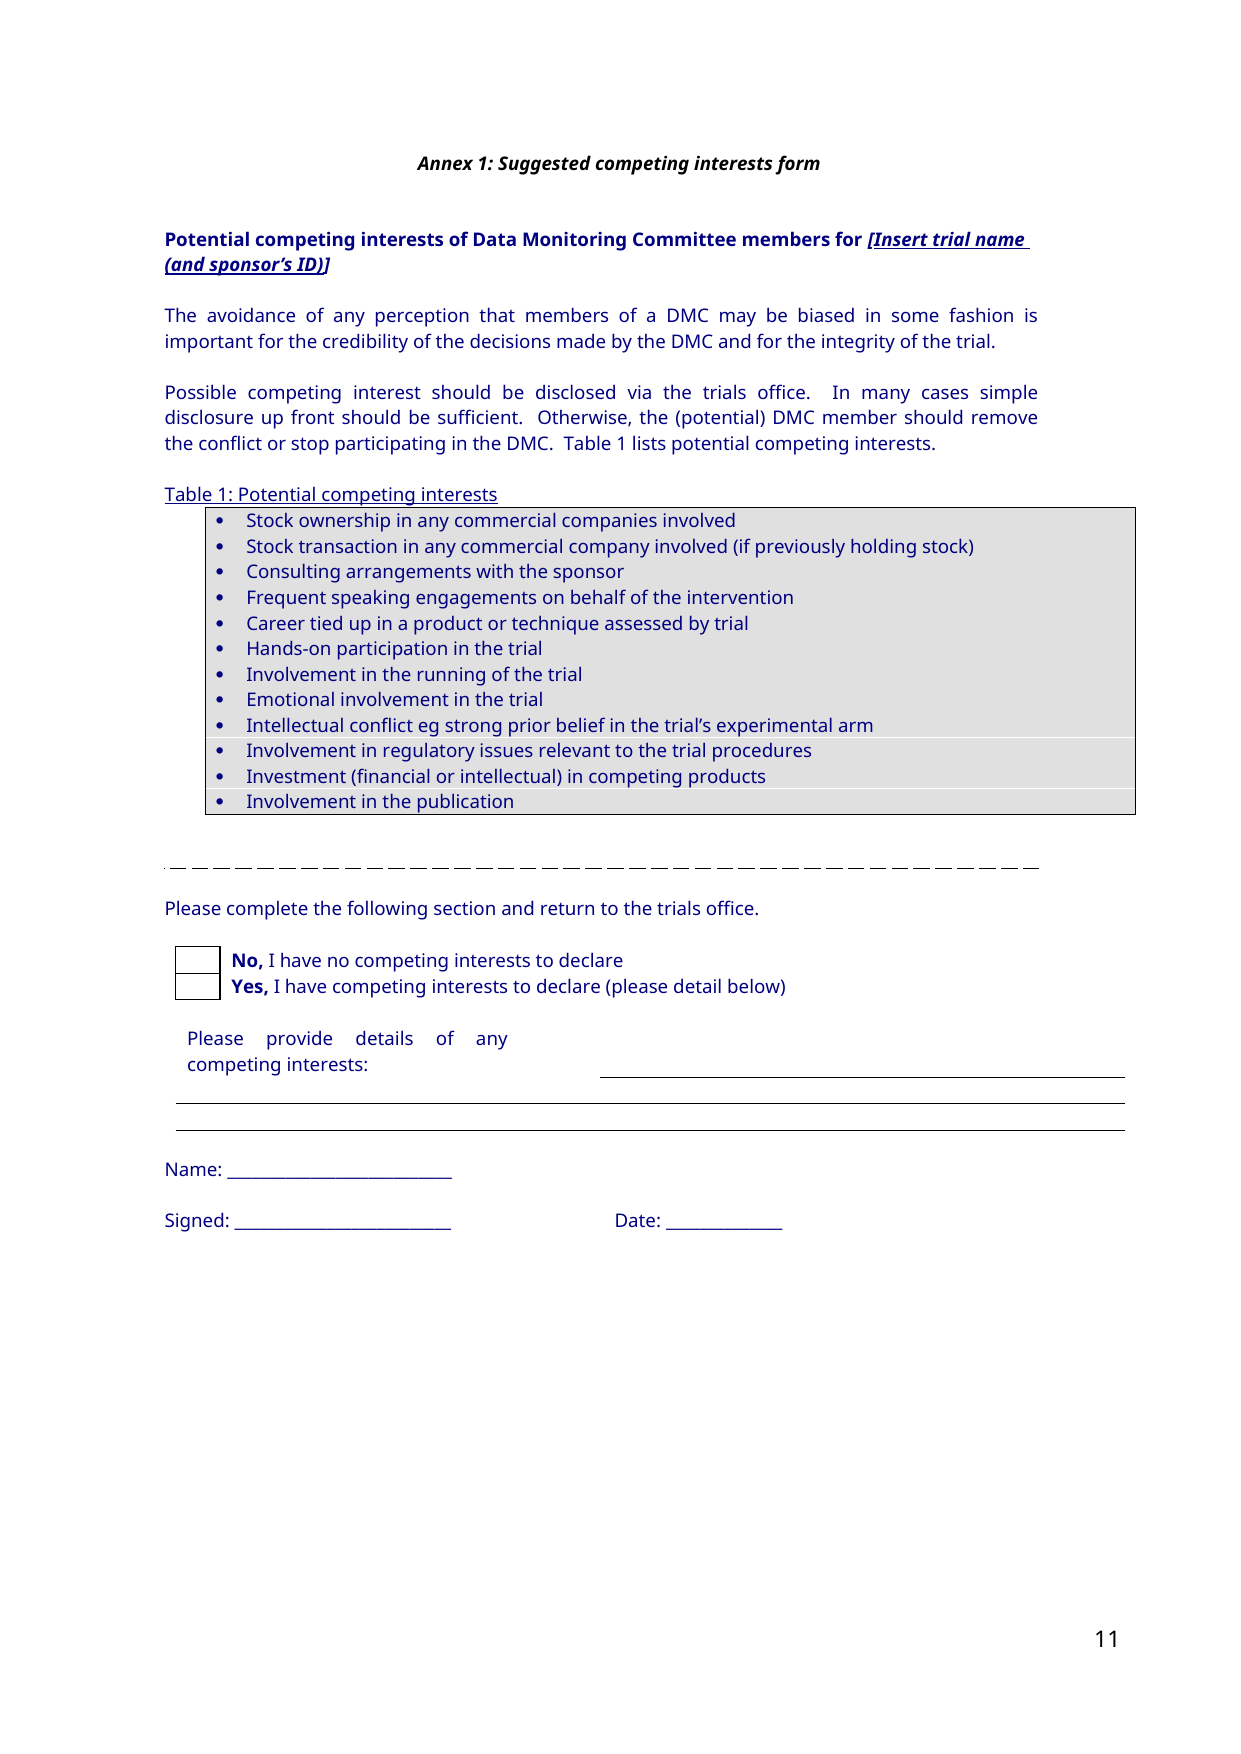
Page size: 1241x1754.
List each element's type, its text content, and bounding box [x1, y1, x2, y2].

table_header Stock ownership in any commercial companies involved [206, 508, 1135, 533]
table_cell Investment (financial or intellectual) in competing products [206, 763, 1135, 788]
table_cell Intellectual conflict eg strong prior belief in the trial’s experimental arm [206, 712, 1135, 737]
table_cell [600, 1104, 1125, 1130]
table_cell [176, 1077, 600, 1103]
text Signed: __________________________ Date: ______________ [164, 1207, 1039, 1258]
table_cell Involvement in regulatory issues relevant to the trial procedures [206, 738, 1135, 763]
text Possible competing interest should be disclosed via the trials office. In many cases simple disclosure up front should be sufficient. Otherwise, the (potential) DMC member should remove the conflict or stop participating in the DMC. Table 1 lists potential competing interests. [164, 379, 1039, 456]
table_cell Stock transaction in any commercial company involved (if previously holding stock) [206, 533, 1135, 559]
table_header No, I have no competing interests to declare [221, 946, 1135, 972]
table_cell Involvement in the running of the trial [206, 661, 1135, 686]
table_cell [176, 1104, 600, 1130]
subtitle Annex 1: Suggested competing interests form [120, 150, 1120, 176]
table_cell Involvement in the publication [206, 789, 1135, 814]
text Name: ___________________________ [164, 1156, 1039, 1182]
text Please complete the following section and return to the trials office. [164, 895, 1039, 920]
table_cell Hands-on participation in the trial [206, 635, 1135, 661]
table_cell Consulting arrangements with the sponsor [206, 559, 1135, 584]
table_header [600, 1026, 1125, 1077]
table_cell Emotional involvement in the trial [206, 686, 1135, 712]
table_cell [600, 1078, 1125, 1103]
table_cell Yes, I have competing interests to declare (please detail below) [221, 973, 1135, 999]
table_header Please provide details of any competing interests: [176, 1026, 600, 1077]
table_header [176, 947, 219, 972]
subtitle Potential competing interests of Data Monitoring Committee members for [Insert trial name (and sponsor’s ID)] [164, 226, 1039, 277]
text The avoidance of any perception that members of a DMC may be biased in some fashion is important for the credibility of the decisions made by the DMC and for the integrity of the trial. [164, 303, 1039, 354]
subtitle Table 1: Potential competing interests [164, 481, 1039, 507]
table_cell Frequent speaking engagements on behalf of the intervention [206, 584, 1135, 610]
table_cell [176, 974, 219, 999]
table_cell Career tied up in a product or technique assessed by trial [206, 610, 1135, 635]
